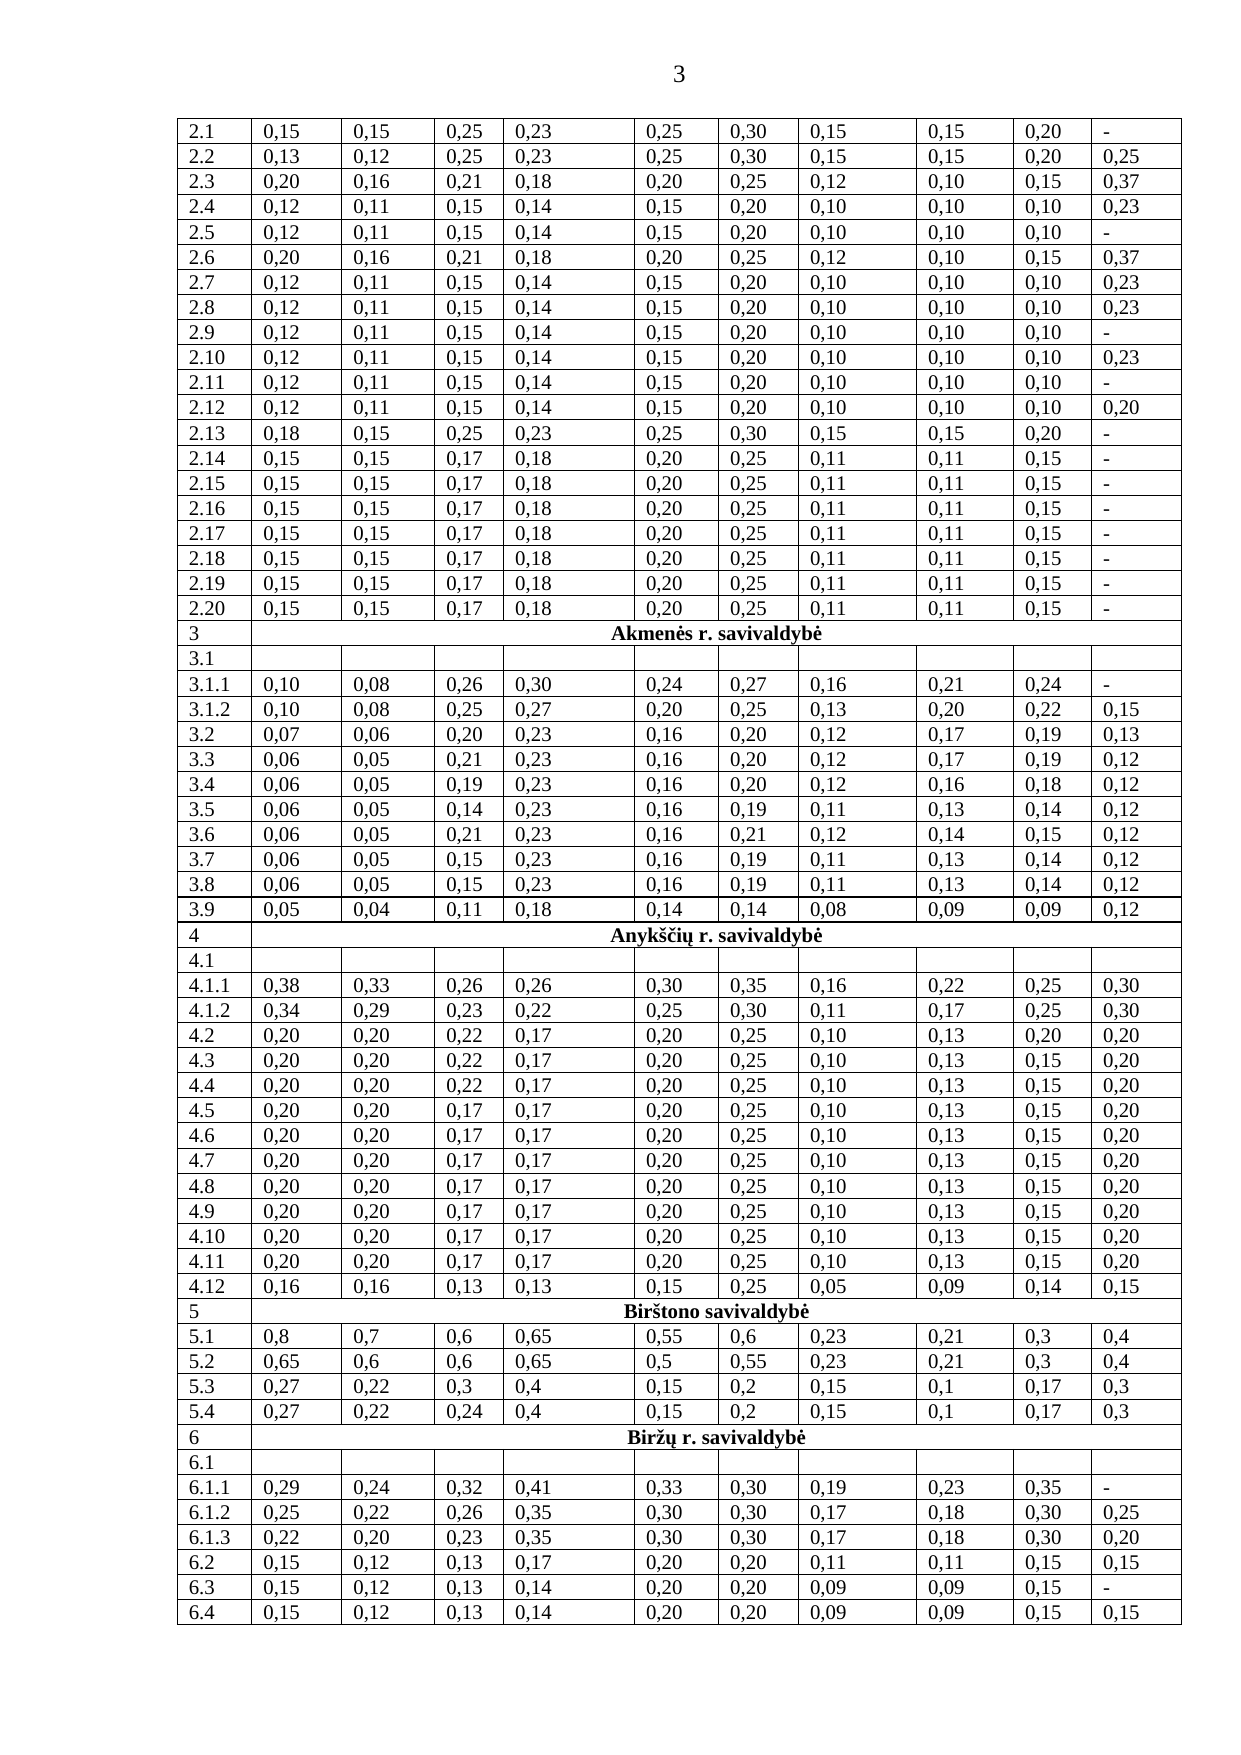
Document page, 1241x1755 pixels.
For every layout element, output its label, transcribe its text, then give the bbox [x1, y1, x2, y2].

table_cell 0,10 [799, 270, 916, 294]
table_cell 0,16 [799, 973, 916, 997]
table_cell 0,23 [1092, 345, 1181, 369]
table_cell 0,15 [917, 420, 1013, 444]
table_cell 0,22 [252, 1525, 341, 1549]
table_cell 0,10 [799, 1098, 916, 1122]
table_cell 0,13 [435, 1550, 503, 1574]
table_cell 0,15 [342, 119, 434, 143]
table_cell 0,12 [252, 370, 341, 394]
table_cell 0,20 [635, 1550, 718, 1574]
table_cell 0,25 [719, 571, 798, 595]
table_cell 3.2 [178, 722, 251, 746]
table_cell 0,17 [799, 1500, 916, 1524]
table_cell [719, 1450, 798, 1474]
table_cell 0,20 [252, 1224, 341, 1248]
table_cell 0,25 [635, 144, 718, 168]
table_cell 4.1 [178, 948, 251, 972]
table_cell 0,20 [719, 295, 798, 319]
table_cell 0,09 [799, 1600, 916, 1624]
table_cell 0,20 [252, 1073, 341, 1097]
table_cell 0,13 [917, 847, 1013, 871]
table_cell 0,15 [342, 596, 434, 620]
table_cell 0,20 [1014, 1023, 1091, 1047]
table_cell 0,22 [1014, 697, 1091, 721]
table_cell 0,23 [504, 747, 634, 771]
table_cell [504, 1450, 634, 1474]
table_cell 0,11 [799, 446, 916, 469]
table_cell 0,10 [799, 395, 916, 419]
table_cell 0,15 [1014, 471, 1091, 495]
table_cell 0,20 [635, 1098, 718, 1122]
table_cell 0,14 [1014, 872, 1091, 896]
table_cell 0,14 [504, 320, 634, 344]
table_cell 0,11 [917, 596, 1013, 620]
table_cell 0,17 [435, 596, 503, 620]
table_cell 0,20 [1092, 1199, 1181, 1223]
table_cell 5.2 [178, 1349, 251, 1373]
table_cell 0,10 [1014, 320, 1091, 344]
table_cell 0,17 [435, 1249, 503, 1273]
table_cell 0,11 [342, 370, 434, 394]
table_cell 0,20 [342, 1073, 434, 1097]
table_cell 0,12 [252, 295, 341, 319]
table_cell 0,20 [635, 521, 718, 545]
table_cell 6.1.3 [178, 1525, 251, 1549]
table_cell 0,12 [1092, 772, 1181, 796]
table_cell 0,18 [504, 471, 634, 495]
table_cell 0,25 [1092, 144, 1181, 168]
table_cell [342, 948, 434, 972]
table_cell 0,15 [1014, 169, 1091, 193]
table_cell 0,11 [799, 797, 916, 821]
table_cell 0,10 [1014, 295, 1091, 319]
table_cell 4.2 [178, 1023, 251, 1047]
table_cell 0,10 [799, 1123, 916, 1147]
table_cell 0,13 [917, 1174, 1013, 1198]
table_cell 0,17 [435, 571, 503, 595]
table_cell 0,15 [635, 320, 718, 344]
table_cell 0,15 [635, 1274, 718, 1298]
table_cell 0,20 [635, 245, 718, 269]
table_cell - [1092, 446, 1181, 469]
table_cell 5.1 [178, 1324, 251, 1348]
table_cell 0,23 [1092, 195, 1181, 218]
table_cell 0,2 [719, 1400, 798, 1423]
table_cell 0,23 [504, 772, 634, 796]
table_cell 0,20 [635, 1149, 718, 1172]
table_cell 4.9 [178, 1199, 251, 1223]
table_cell 0,15 [635, 345, 718, 369]
table_cell 0,20 [719, 1575, 798, 1599]
table_cell 0,20 [342, 1123, 434, 1147]
table_cell - [1092, 320, 1181, 344]
table_cell 0,23 [504, 822, 634, 846]
table_cell 0,15 [435, 395, 503, 419]
table_cell 0,20 [342, 1525, 434, 1549]
table_cell 0,06 [252, 797, 341, 821]
table_cell 0,20 [252, 1098, 341, 1122]
table_cell 0,12 [799, 822, 916, 846]
table_cell 0,13 [1092, 722, 1181, 746]
table_cell 0,07 [252, 722, 341, 746]
table_cell 0,22 [504, 998, 634, 1022]
table_cell 0,20 [1092, 1149, 1181, 1172]
table_cell 0,13 [917, 1123, 1013, 1147]
table_cell 0,21 [435, 822, 503, 846]
table_cell 0,23 [504, 797, 634, 821]
table_cell 0,10 [799, 1149, 916, 1172]
table_cell 0,30 [719, 144, 798, 168]
table_cell 4.10 [178, 1224, 251, 1248]
table_cell 2.1 [178, 119, 251, 143]
table_cell 0,16 [635, 847, 718, 871]
table_cell 0,15 [252, 571, 341, 595]
table_cell 0,6 [435, 1324, 503, 1348]
table_cell 0,11 [342, 195, 434, 218]
table_cell 0,6 [342, 1349, 434, 1373]
table_cell 0,16 [342, 245, 434, 269]
table_cell [435, 1450, 503, 1474]
table_cell 0,15 [799, 1374, 916, 1398]
table_cell 0,6 [719, 1324, 798, 1348]
table_cell 6.4 [178, 1600, 251, 1624]
table_cell 0,15 [435, 320, 503, 344]
table_cell 0,65 [252, 1349, 341, 1373]
table_cell 0,20 [719, 1550, 798, 1574]
table_cell 0,15 [1014, 1224, 1091, 1248]
table_cell - [1092, 471, 1181, 495]
table_cell 0,10 [799, 320, 916, 344]
table_cell 0,25 [635, 420, 718, 444]
table_cell 0,17 [504, 1048, 634, 1072]
table_cell 0,20 [635, 1023, 718, 1047]
table_cell 2.5 [178, 220, 251, 244]
table_cell 0,11 [917, 1550, 1013, 1574]
table_cell 2.12 [178, 395, 251, 419]
table_cell 0,24 [635, 671, 718, 696]
table_cell 0,25 [719, 1174, 798, 1198]
table_cell - [1092, 521, 1181, 545]
table_cell - [1092, 546, 1181, 570]
table_cell 0,15 [435, 220, 503, 244]
table_cell 0,4 [504, 1400, 634, 1423]
table_cell 0,12 [799, 169, 916, 193]
table_cell 0,11 [435, 898, 503, 921]
table_cell 0,20 [342, 1224, 434, 1248]
table_cell 0,15 [1014, 822, 1091, 846]
table_cell 0,15 [1014, 1600, 1091, 1624]
table_cell 0,15 [1092, 1274, 1181, 1298]
table_cell 0,15 [1014, 1174, 1091, 1198]
table_cell 0,23 [799, 1349, 916, 1373]
table_cell 0,10 [252, 671, 341, 696]
table_cell 0,12 [1092, 747, 1181, 771]
table_cell 0,20 [252, 1149, 341, 1172]
table_cell 0,16 [635, 797, 718, 821]
table_cell 0,15 [342, 521, 434, 545]
table_cell 0,13 [917, 1224, 1013, 1248]
table_cell 0,37 [1092, 245, 1181, 269]
table_cell 0,30 [1014, 1525, 1091, 1549]
table_cell 0,20 [635, 1073, 718, 1097]
table_cell [799, 646, 916, 670]
table_cell 0,15 [1014, 1149, 1091, 1172]
table_cell 0,13 [917, 797, 1013, 821]
table_cell 0,30 [719, 1525, 798, 1549]
table_cell 0,15 [435, 370, 503, 394]
table_cell 0,11 [917, 546, 1013, 570]
table_cell 0,15 [635, 395, 718, 419]
table_cell 0,30 [504, 671, 634, 696]
table_cell 0,7 [342, 1324, 434, 1348]
table_cell 0,25 [719, 446, 798, 469]
table_cell 0,06 [342, 722, 434, 746]
table_cell 0,17 [504, 1073, 634, 1097]
table_cell 0,16 [252, 1274, 341, 1298]
table_cell [635, 948, 718, 972]
table_cell 0,17 [917, 998, 1013, 1022]
table_cell - [1092, 420, 1181, 444]
table_cell 0,15 [435, 345, 503, 369]
table_cell [342, 1450, 434, 1474]
table_cell 0,35 [504, 1525, 634, 1549]
table_cell 3.4 [178, 772, 251, 796]
table_cell 0,14 [504, 345, 634, 369]
table_cell 0,20 [635, 496, 718, 520]
table_cell 2.18 [178, 546, 251, 570]
table_cell 0,15 [252, 1600, 341, 1624]
table_cell 0,23 [504, 119, 634, 143]
table_cell 2.2 [178, 144, 251, 168]
table_cell 0,25 [719, 596, 798, 620]
table_cell 0,11 [799, 571, 916, 595]
table_cell 4.3 [178, 1048, 251, 1072]
table_cell 0,29 [252, 1475, 341, 1499]
table_cell 0,17 [504, 1149, 634, 1172]
table_cell 0,11 [799, 496, 916, 520]
table_cell 0,30 [1092, 998, 1181, 1022]
table_cell 0,21 [917, 1349, 1013, 1373]
table_cell 0,26 [435, 973, 503, 997]
table_cell 0,11 [342, 320, 434, 344]
table_cell 0,06 [252, 822, 341, 846]
table_cell 0,19 [1014, 722, 1091, 746]
table_cell 0,25 [719, 1249, 798, 1273]
table_cell 0,12 [799, 722, 916, 746]
table_cell 0,14 [1014, 847, 1091, 871]
table_cell 0,10 [799, 295, 916, 319]
table_cell 0,20 [342, 1174, 434, 1198]
table_cell 0,08 [342, 697, 434, 721]
table_cell 0,17 [504, 1098, 634, 1122]
table_cell 0,1 [917, 1400, 1013, 1423]
table_cell 4.1.2 [178, 998, 251, 1022]
table_cell [435, 646, 503, 670]
table_cell 0,11 [342, 345, 434, 369]
table_cell 0,30 [719, 1475, 798, 1499]
table_cell [799, 1450, 916, 1474]
table_cell 0,08 [799, 898, 916, 921]
table_cell Birštono savivaldybė [252, 1299, 1181, 1323]
table_cell 0,13 [917, 1098, 1013, 1122]
table_cell 0,15 [252, 471, 341, 495]
table_cell 0,22 [342, 1500, 434, 1524]
table_cell 0,15 [799, 420, 916, 444]
table_cell 0,17 [1014, 1374, 1091, 1398]
table_cell 0,05 [342, 822, 434, 846]
table_cell 0,10 [799, 1224, 916, 1248]
table_cell [252, 646, 341, 670]
table_cell 0,12 [799, 747, 916, 771]
table_cell 0,30 [635, 973, 718, 997]
table_cell 0,15 [342, 471, 434, 495]
table_cell [917, 948, 1013, 972]
table_cell 0,05 [799, 1274, 916, 1298]
table_cell 0,25 [719, 1199, 798, 1223]
table_cell 0,11 [917, 496, 1013, 520]
table_cell 0,18 [917, 1525, 1013, 1549]
table_cell 0,15 [342, 571, 434, 595]
table_cell 0,20 [252, 169, 341, 193]
table_cell 0,15 [1014, 1098, 1091, 1122]
table_cell 0,11 [799, 847, 916, 871]
table_cell 2.17 [178, 521, 251, 545]
table_cell 0,27 [719, 671, 798, 696]
table_cell 4.1.1 [178, 973, 251, 997]
table_cell 4.4 [178, 1073, 251, 1097]
table_cell 0,20 [719, 195, 798, 218]
table_cell 0,19 [719, 847, 798, 871]
table_cell 0,26 [435, 1500, 503, 1524]
table_cell 0,13 [435, 1274, 503, 1298]
table_cell 0,20 [342, 1023, 434, 1047]
table_cell 0,09 [917, 1575, 1013, 1599]
table_cell 0,19 [1014, 747, 1091, 771]
table_cell 0,13 [917, 1023, 1013, 1047]
table_cell 0,25 [719, 245, 798, 269]
table_cell 0,20 [719, 220, 798, 244]
table_cell 0,17 [435, 1098, 503, 1122]
table_cell 0,33 [342, 973, 434, 997]
table_cell 0,17 [504, 1174, 634, 1198]
table_cell 0,11 [342, 295, 434, 319]
table_cell 0,2 [719, 1374, 798, 1398]
table_cell 0,10 [799, 345, 916, 369]
table_cell 0,15 [1092, 697, 1181, 721]
table_cell [504, 646, 634, 670]
table_cell 0,12 [252, 270, 341, 294]
table_cell 0,23 [435, 998, 503, 1022]
table_cell 0,12 [252, 395, 341, 419]
table_cell 0,17 [1014, 1400, 1091, 1423]
table_cell 0,11 [799, 1550, 916, 1574]
table_cell 0,21 [719, 822, 798, 846]
table_cell 0,15 [252, 596, 341, 620]
table_cell [719, 948, 798, 972]
table_cell [504, 948, 634, 972]
table_cell 0,15 [252, 1575, 341, 1599]
table_cell 2.4 [178, 195, 251, 218]
table_cell 3.3 [178, 747, 251, 771]
table_cell 3.1 [178, 646, 251, 670]
table_cell 0,06 [252, 847, 341, 871]
table_cell 0,11 [342, 220, 434, 244]
table_cell 0,23 [504, 420, 634, 444]
table_cell 0,10 [917, 169, 1013, 193]
table_cell 0,15 [635, 220, 718, 244]
table_cell 0,11 [917, 571, 1013, 595]
table_cell 0,09 [917, 1600, 1013, 1624]
table_cell 0,20 [719, 772, 798, 796]
table_cell 0,26 [435, 671, 503, 696]
table_cell 0,17 [917, 747, 1013, 771]
table_cell 0,13 [504, 1274, 634, 1298]
table_cell 0,21 [917, 671, 1013, 696]
table_cell 0,11 [342, 270, 434, 294]
table_cell 0,10 [917, 195, 1013, 218]
table_cell 0,13 [435, 1575, 503, 1599]
table_cell 0,15 [799, 1400, 916, 1423]
table_cell 0,22 [342, 1400, 434, 1423]
table_cell 0,10 [917, 270, 1013, 294]
table_cell 0,13 [435, 1600, 503, 1624]
table_cell 0,17 [504, 1199, 634, 1223]
table_cell 4.12 [178, 1274, 251, 1298]
table_cell 0,20 [252, 1023, 341, 1047]
table_cell 0,23 [1092, 295, 1181, 319]
table_cell 0,20 [252, 1123, 341, 1147]
table_cell 0,24 [342, 1475, 434, 1499]
table_cell 0,09 [1014, 898, 1091, 921]
table_cell 0,15 [1014, 571, 1091, 595]
table_cell 0,14 [917, 822, 1013, 846]
table_cell 0,13 [917, 1073, 1013, 1097]
table_cell 3.8 [178, 872, 251, 896]
table_cell 0,15 [435, 872, 503, 896]
table_cell 0,10 [799, 1174, 916, 1198]
table_cell 0,27 [252, 1374, 341, 1398]
table_cell 0,10 [799, 1073, 916, 1097]
table_cell 0,13 [252, 144, 341, 168]
table_cell 4.6 [178, 1123, 251, 1147]
table_cell 0,25 [719, 1048, 798, 1072]
table_cell 0,25 [435, 144, 503, 168]
table_cell 0,15 [252, 521, 341, 545]
table_cell 0,11 [799, 596, 916, 620]
table_cell - [1092, 596, 1181, 620]
table_cell 5.4 [178, 1400, 251, 1423]
table_cell 0,15 [799, 119, 916, 143]
table_cell 0,4 [1092, 1349, 1181, 1373]
table_cell - [1092, 1475, 1181, 1499]
table_cell 0,17 [435, 471, 503, 495]
table_cell 0,15 [1014, 446, 1091, 469]
table_cell 0,14 [1014, 797, 1091, 821]
table_cell 0,15 [635, 1374, 718, 1398]
table_cell 0,10 [799, 220, 916, 244]
table_cell 0,30 [635, 1525, 718, 1549]
table_cell [252, 948, 341, 972]
table_cell 0,20 [435, 722, 503, 746]
table_cell 0,20 [1092, 1098, 1181, 1122]
table_cell 0,15 [1014, 496, 1091, 520]
table_cell Anykščių r. savivaldybė [252, 923, 1181, 947]
table_cell 0,17 [504, 1224, 634, 1248]
table_cell 0,20 [917, 697, 1013, 721]
table_cell 0,15 [342, 446, 434, 469]
table_cell 0,23 [504, 847, 634, 871]
table_cell 0,27 [252, 1400, 341, 1423]
table_cell 0,14 [1014, 1274, 1091, 1298]
table_cell 0,16 [342, 169, 434, 193]
table_cell 0,20 [252, 1048, 341, 1072]
table_cell 0,15 [1014, 596, 1091, 620]
table_cell 0,21 [917, 1324, 1013, 1348]
table_cell 0,30 [719, 119, 798, 143]
table_cell 0,15 [1014, 1575, 1091, 1599]
table_cell 4.7 [178, 1149, 251, 1172]
table_cell 0,3 [435, 1374, 503, 1398]
table_cell 0,20 [1014, 420, 1091, 444]
table_cell 0,12 [1092, 822, 1181, 846]
table_cell 2.7 [178, 270, 251, 294]
table_cell 0,09 [799, 1575, 916, 1599]
table_cell 0,25 [719, 496, 798, 520]
table_cell 0,25 [719, 546, 798, 570]
table_cell 0,20 [719, 320, 798, 344]
table_cell 0,20 [635, 697, 718, 721]
table_cell 0,05 [342, 847, 434, 871]
table_cell 0,41 [504, 1475, 634, 1499]
table_cell [1014, 646, 1091, 670]
table_cell 0,16 [635, 747, 718, 771]
table_cell 0,18 [1014, 772, 1091, 796]
table_cell 0,16 [635, 822, 718, 846]
table_cell 0,3 [1014, 1324, 1091, 1348]
table_cell 0,20 [1092, 1023, 1181, 1047]
table_cell 4.5 [178, 1098, 251, 1122]
table_cell 0,23 [917, 1475, 1013, 1499]
table_cell 0,35 [1014, 1475, 1091, 1499]
table_cell 0,55 [719, 1349, 798, 1373]
table_cell 0,23 [504, 144, 634, 168]
table_cell 0,25 [635, 998, 718, 1022]
table_cell 0,55 [635, 1324, 718, 1348]
table_cell 0,13 [917, 872, 1013, 896]
table_cell 0,20 [252, 1249, 341, 1273]
table_cell 0,09 [917, 898, 1013, 921]
table_cell [1092, 948, 1181, 972]
table_cell 0,11 [917, 446, 1013, 469]
table_cell 0,25 [719, 1073, 798, 1097]
table_cell 0,17 [504, 1023, 634, 1047]
table_cell 0,12 [342, 1550, 434, 1574]
table_cell 0,25 [719, 1098, 798, 1122]
table_cell 0,20 [342, 1199, 434, 1223]
table_cell [342, 646, 434, 670]
table_cell 0,12 [1092, 898, 1181, 921]
table_cell [1092, 646, 1181, 670]
table_cell 0,14 [719, 898, 798, 921]
table_cell 0,1 [917, 1374, 1013, 1398]
table_cell 0,11 [799, 521, 916, 545]
table_cell 0,04 [342, 898, 434, 921]
table_cell 0,3 [1014, 1349, 1091, 1373]
table_cell 0,17 [917, 722, 1013, 746]
table_cell 0,29 [342, 998, 434, 1022]
table_cell 0,15 [252, 446, 341, 469]
table_cell 0,14 [504, 270, 634, 294]
table_cell 0,20 [635, 596, 718, 620]
table_cell 0,25 [719, 697, 798, 721]
table_cell 0,10 [799, 370, 916, 394]
table_cell 0,6 [435, 1349, 503, 1373]
table_cell 0,15 [252, 119, 341, 143]
table_cell 0,23 [1092, 270, 1181, 294]
table_cell 0,21 [435, 245, 503, 269]
table_cell 3.9 [178, 898, 251, 921]
table_cell 0,3 [1092, 1400, 1181, 1423]
table_cell 0,20 [1092, 1174, 1181, 1198]
table_cell - [1092, 571, 1181, 595]
table_cell 0,13 [799, 697, 916, 721]
table_cell 0,14 [435, 797, 503, 821]
table_cell 0,10 [799, 195, 916, 218]
table_cell 0,22 [917, 973, 1013, 997]
table_cell 0,06 [252, 772, 341, 796]
table_cell 4 [178, 923, 251, 947]
table_cell 0,14 [504, 1600, 634, 1624]
table_cell 0,05 [342, 872, 434, 896]
table_cell 0,19 [799, 1475, 916, 1499]
table_cell 0,18 [504, 521, 634, 545]
table_cell 0,14 [504, 220, 634, 244]
table_cell 0,18 [504, 596, 634, 620]
table_cell 0,25 [435, 697, 503, 721]
table_cell 0,32 [435, 1475, 503, 1499]
table_cell 2.6 [178, 245, 251, 269]
table_cell 0,20 [635, 1249, 718, 1273]
table_cell 0,20 [635, 1174, 718, 1198]
table_cell 0,20 [635, 1048, 718, 1072]
table_cell 0,20 [635, 1224, 718, 1248]
table_cell 0,15 [1014, 546, 1091, 570]
table_cell 0,15 [342, 496, 434, 520]
table_cell 2.13 [178, 420, 251, 444]
table_cell 0,15 [1014, 1123, 1091, 1147]
table_cell 0,27 [504, 697, 634, 721]
table_cell 0,12 [252, 220, 341, 244]
table_cell 0,15 [635, 195, 718, 218]
table_cell 0,10 [917, 395, 1013, 419]
table_cell 2.16 [178, 496, 251, 520]
table_cell 0,5 [635, 1349, 718, 1373]
table_cell 0,10 [799, 1023, 916, 1047]
table_cell 0,12 [342, 1600, 434, 1624]
table_cell 0,25 [719, 169, 798, 193]
table_cell Biržų r. savivaldybė [252, 1425, 1181, 1449]
table_cell 0,30 [719, 420, 798, 444]
table_cell 0,20 [1092, 1123, 1181, 1147]
table_cell 0,12 [252, 195, 341, 218]
table_cell 0,15 [1014, 1073, 1091, 1097]
table_cell 0,13 [917, 1149, 1013, 1172]
table_cell 0,15 [1014, 1199, 1091, 1223]
table_cell [1092, 1450, 1181, 1474]
table_cell 0,17 [435, 1123, 503, 1147]
table_cell 2.10 [178, 345, 251, 369]
table_cell 0,20 [719, 270, 798, 294]
table_cell 4.8 [178, 1174, 251, 1198]
table_cell 0,11 [917, 471, 1013, 495]
table_cell 0,11 [799, 471, 916, 495]
table_cell 0,20 [1092, 1224, 1181, 1248]
table_cell 0,10 [1014, 370, 1091, 394]
table_cell 0,18 [504, 898, 634, 921]
table_cell 0,17 [504, 1249, 634, 1273]
table_cell 0,20 [635, 471, 718, 495]
table_cell 0,15 [252, 546, 341, 570]
table_cell 3.6 [178, 822, 251, 846]
table_cell 0,14 [504, 295, 634, 319]
table_cell 0,17 [435, 446, 503, 469]
table_cell 0,22 [435, 1048, 503, 1072]
table_cell 0,10 [1014, 220, 1091, 244]
table_cell 0,17 [435, 496, 503, 520]
table_cell 0,20 [719, 370, 798, 394]
table_cell 0,19 [719, 872, 798, 896]
table_cell 0,10 [917, 245, 1013, 269]
table_cell 0,20 [252, 1174, 341, 1198]
table_cell 0,12 [799, 245, 916, 269]
table_cell [917, 646, 1013, 670]
table_cell 0,15 [635, 370, 718, 394]
table_cell 0,30 [1014, 1500, 1091, 1524]
table_cell 0,15 [1014, 1048, 1091, 1072]
table_cell 0,17 [435, 1149, 503, 1172]
table_cell 0,16 [635, 872, 718, 896]
table_cell 0,12 [252, 320, 341, 344]
table_cell 0,25 [1014, 973, 1091, 997]
table_cell 3 [178, 621, 251, 645]
table_cell 0,38 [252, 973, 341, 997]
table_cell 0,15 [1092, 1550, 1181, 1574]
table_cell 0,15 [635, 1400, 718, 1423]
table_cell 0,20 [342, 1249, 434, 1273]
table_cell - [1092, 370, 1181, 394]
table_cell [799, 948, 916, 972]
table_cell 0,22 [342, 1374, 434, 1398]
table_cell 0,15 [252, 1550, 341, 1574]
table_cell [917, 1450, 1013, 1474]
table_cell 0,13 [917, 1249, 1013, 1273]
table_cell 0,25 [1014, 998, 1091, 1022]
table_cell 6.1 [178, 1450, 251, 1474]
table_cell 0,30 [719, 998, 798, 1022]
table_cell 0,65 [504, 1324, 634, 1348]
table_cell 0,10 [799, 1249, 916, 1273]
table_cell 0,20 [1092, 1249, 1181, 1273]
table_cell 0,16 [799, 671, 916, 696]
table_cell 6.1.1 [178, 1475, 251, 1499]
table_cell 0,8 [252, 1324, 341, 1348]
table_cell 0,21 [435, 169, 503, 193]
table_cell 0,15 [342, 546, 434, 570]
table_cell 0,10 [252, 697, 341, 721]
table_cell 0,4 [504, 1374, 634, 1398]
table_cell 0,25 [719, 1149, 798, 1172]
table_cell 0,12 [342, 1575, 434, 1599]
table_cell 0,17 [435, 1174, 503, 1198]
table_cell 0,33 [635, 1475, 718, 1499]
table_cell 0,30 [719, 1500, 798, 1524]
table_cell 2.8 [178, 295, 251, 319]
table_cell 0,10 [917, 320, 1013, 344]
table_cell 0,20 [252, 1199, 341, 1223]
table_cell 0,14 [504, 195, 634, 218]
table_cell 0,18 [252, 420, 341, 444]
table_cell 0,22 [435, 1073, 503, 1097]
table_cell 0,20 [1092, 1048, 1181, 1072]
table_cell 0,23 [799, 1324, 916, 1348]
table_cell 0,15 [635, 270, 718, 294]
table_cell 0,17 [799, 1525, 916, 1549]
table_cell 0,12 [799, 772, 916, 796]
table_cell 0,25 [719, 1224, 798, 1248]
table_cell Akmenės r. savivaldybė [252, 621, 1181, 645]
table_cell 0,25 [435, 119, 503, 143]
table_cell 6.3 [178, 1575, 251, 1599]
table_cell 0,06 [252, 872, 341, 896]
table_cell 0,11 [799, 872, 916, 896]
table_cell 0,13 [917, 1199, 1013, 1223]
table_cell [1014, 1450, 1091, 1474]
table_cell 0,20 [635, 1600, 718, 1624]
table_cell - [1092, 119, 1181, 143]
table_cell 0,15 [435, 847, 503, 871]
table_cell [635, 1450, 718, 1474]
table_cell 3.1.2 [178, 697, 251, 721]
table_cell 0,20 [1092, 1073, 1181, 1097]
table_cell 0,20 [252, 245, 341, 269]
table_cell 0,18 [504, 245, 634, 269]
table_cell 0,18 [504, 169, 634, 193]
table_cell 0,25 [252, 1500, 341, 1524]
table_cell 0,14 [504, 395, 634, 419]
table_cell 0,34 [252, 998, 341, 1022]
table_cell - [1092, 496, 1181, 520]
table_cell 0,10 [1014, 270, 1091, 294]
table_cell 0,15 [435, 195, 503, 218]
table_cell 0,16 [635, 722, 718, 746]
table_cell 2.15 [178, 471, 251, 495]
table_cell 0,08 [342, 671, 434, 696]
table_cell 0,12 [342, 144, 434, 168]
table_cell 0,14 [504, 370, 634, 394]
table_cell 0,17 [504, 1550, 634, 1574]
table_cell 0,10 [917, 220, 1013, 244]
table_cell 0,15 [1014, 1249, 1091, 1273]
table_cell 0,20 [635, 169, 718, 193]
table_cell 0,17 [504, 1123, 634, 1147]
table_cell 0,18 [504, 546, 634, 570]
table_cell 0,35 [504, 1500, 634, 1524]
table_cell 0,16 [635, 772, 718, 796]
table_cell 2.3 [178, 169, 251, 193]
table_cell 0,15 [252, 496, 341, 520]
table_cell 0,23 [504, 722, 634, 746]
table_cell 0,15 [1014, 245, 1091, 269]
table_cell 0,15 [1014, 521, 1091, 545]
table_cell 0,20 [1014, 119, 1091, 143]
table_cell 0,21 [435, 747, 503, 771]
table_cell 3.1.1 [178, 671, 251, 696]
table_cell 0,65 [504, 1349, 634, 1373]
table_cell 0,15 [917, 119, 1013, 143]
table_cell 0,09 [917, 1274, 1013, 1298]
table_cell 0,26 [504, 973, 634, 997]
table_cell 0,37 [1092, 169, 1181, 193]
table_cell 0,10 [917, 295, 1013, 319]
table_cell 6.1.2 [178, 1500, 251, 1524]
table_cell 2.9 [178, 320, 251, 344]
table_cell 0,15 [635, 295, 718, 319]
table_cell [435, 948, 503, 972]
table_cell 0,15 [917, 144, 1013, 168]
table_cell 0,11 [799, 546, 916, 570]
table_cell 3.7 [178, 847, 251, 871]
table_cell 0,20 [1092, 395, 1181, 419]
table_cell 0,30 [1092, 973, 1181, 997]
table_cell 0,22 [435, 1023, 503, 1047]
table_cell 0,18 [504, 496, 634, 520]
table_cell 0,06 [252, 747, 341, 771]
table_cell 0,20 [719, 345, 798, 369]
table_cell [635, 646, 718, 670]
table_cell 2.14 [178, 446, 251, 469]
table_cell 0,18 [917, 1500, 1013, 1524]
table_cell 0,20 [635, 571, 718, 595]
table_cell 0,25 [719, 1274, 798, 1298]
table_cell 0,16 [917, 772, 1013, 796]
table_cell 0,15 [435, 295, 503, 319]
table_cell 0,3 [1092, 1374, 1181, 1398]
table_cell 0,15 [799, 144, 916, 168]
table_cell 0,20 [719, 747, 798, 771]
table_cell 0,25 [719, 471, 798, 495]
table_cell 0,30 [635, 1500, 718, 1524]
table_cell 0,4 [1092, 1324, 1181, 1348]
table_cell 0,12 [1092, 847, 1181, 871]
table_cell 0,20 [342, 1098, 434, 1122]
table_cell 6 [178, 1425, 251, 1449]
table_cell 0,12 [252, 345, 341, 369]
table_cell 0,20 [342, 1048, 434, 1072]
table_cell 0,16 [342, 1274, 434, 1298]
table_cell 0,18 [504, 446, 634, 469]
table_cell 0,24 [435, 1400, 503, 1423]
table_cell 0,25 [719, 1023, 798, 1047]
table_cell 0,25 [435, 420, 503, 444]
table_cell 0,10 [917, 345, 1013, 369]
table_cell 0,24 [1014, 671, 1091, 696]
table_cell 0,17 [435, 1199, 503, 1223]
table_cell 0,20 [635, 1123, 718, 1147]
table_cell 0,05 [342, 772, 434, 796]
table_cell 0,10 [1014, 195, 1091, 218]
table_cell 0,11 [799, 998, 916, 1022]
table_cell 0,05 [342, 797, 434, 821]
table_cell 0,12 [1092, 797, 1181, 821]
table_cell 0,05 [342, 747, 434, 771]
table_cell 0,15 [342, 420, 434, 444]
table_cell 0,19 [435, 772, 503, 796]
table_cell 0,23 [504, 872, 634, 896]
table_cell 0,25 [1092, 1500, 1181, 1524]
table_cell 0,23 [435, 1525, 503, 1549]
table_cell 0,15 [435, 270, 503, 294]
table_cell 0,25 [719, 521, 798, 545]
table_cell 0,19 [719, 797, 798, 821]
table_cell 0,12 [1092, 872, 1181, 896]
table_cell 0,13 [917, 1048, 1013, 1072]
table_cell 0,20 [719, 1600, 798, 1624]
table_cell 0,15 [1014, 1550, 1091, 1574]
table_cell 0,20 [1014, 144, 1091, 168]
table_cell 0,10 [799, 1199, 916, 1223]
table_cell 0,10 [1014, 395, 1091, 419]
table_cell 0,20 [1092, 1525, 1181, 1549]
table_cell 0,20 [635, 546, 718, 570]
table_cell [719, 646, 798, 670]
table_cell 0,20 [635, 1199, 718, 1223]
table_cell 0,17 [435, 1224, 503, 1248]
table_cell 0,25 [635, 119, 718, 143]
table_cell 2.11 [178, 370, 251, 394]
table_cell 0,20 [719, 722, 798, 746]
table_cell 0,20 [635, 446, 718, 469]
table_cell 5 [178, 1299, 251, 1323]
table_cell 0,05 [252, 898, 341, 921]
table_cell 2.20 [178, 596, 251, 620]
table_cell - [1092, 671, 1181, 696]
table_cell 2.19 [178, 571, 251, 595]
table_cell 0,20 [342, 1149, 434, 1172]
table_cell 0,17 [435, 521, 503, 545]
table_cell 5.3 [178, 1374, 251, 1398]
table_cell 0,10 [917, 370, 1013, 394]
table_cell 4.11 [178, 1249, 251, 1273]
table_cell 0,17 [435, 546, 503, 570]
table_cell 0,18 [504, 571, 634, 595]
table_cell 0,15 [1092, 1600, 1181, 1624]
table_cell 0,14 [504, 1575, 634, 1599]
table_cell 6.2 [178, 1550, 251, 1574]
table_cell 0,14 [635, 898, 718, 921]
table_cell - [1092, 1575, 1181, 1599]
table_cell 0,20 [719, 395, 798, 419]
table_cell 0,11 [342, 395, 434, 419]
table_cell [252, 1450, 341, 1474]
table_cell - [1092, 220, 1181, 244]
table_cell 3.5 [178, 797, 251, 821]
table_cell 0,10 [799, 1048, 916, 1072]
table_cell [1014, 948, 1091, 972]
table_cell 0,11 [917, 521, 1013, 545]
table_cell 0,20 [635, 1575, 718, 1599]
table_cell 0,25 [719, 1123, 798, 1147]
table_cell 0,10 [1014, 345, 1091, 369]
table_cell 0,35 [719, 973, 798, 997]
